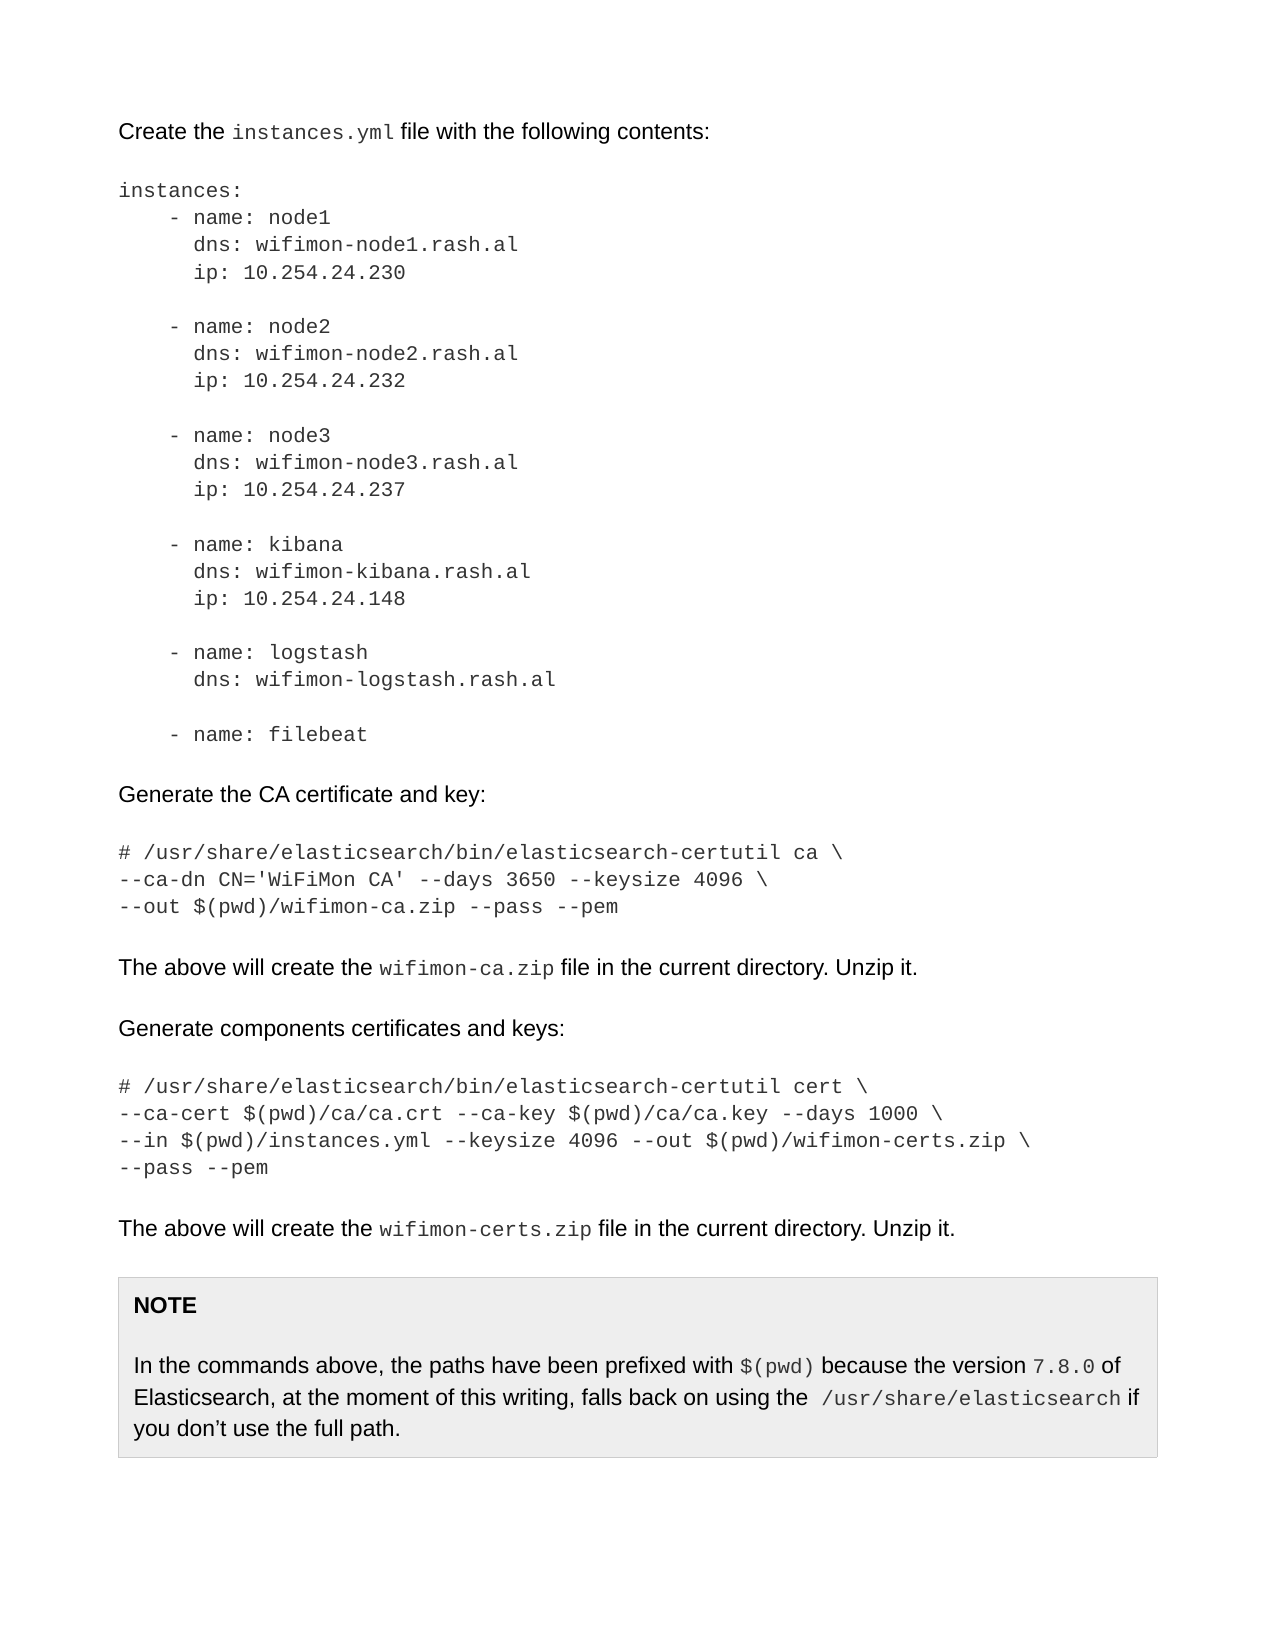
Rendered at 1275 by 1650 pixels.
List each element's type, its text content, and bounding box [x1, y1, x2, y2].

text ip: 10.254.24.230 [118, 262, 1157, 285]
text - name: node2 [118, 316, 1157, 340]
text Generate components certificates and keys: [118, 1015, 1157, 1042]
text dns: wifimon-kibana.rash.al [118, 561, 1157, 584]
text # /usr/share/elasticsearch/bin/elasticsearch-certutil cert \ [118, 1076, 1157, 1099]
text - name: node3 [118, 425, 1157, 448]
text --pass --pem [118, 1157, 1157, 1181]
text - name: kibana [118, 533, 1157, 557]
text ip: 10.254.24.232 [118, 370, 1157, 394]
text dns: wifimon-node2.rash.al [118, 343, 1157, 367]
text - name: node1 [118, 207, 1157, 231]
text --out $(pwd)/wifimon-ca.zip --pass --pem [118, 896, 1157, 920]
text # /usr/share/elasticsearch/bin/elasticsearch-certutil ca \ [118, 842, 1157, 865]
text ip: 10.254.24.148 [118, 588, 1157, 612]
text Generate the CA certificate and key: [118, 781, 1157, 808]
text Create the instances.yml file with the following contents: [118, 118, 1157, 146]
text - name: logstash [118, 642, 1157, 666]
text dns: wifimon-node3.rash.al [118, 452, 1157, 476]
text dns: wifimon-logstash.rash.al [118, 669, 1157, 693]
text NOTE In the commands above, the paths have been prefixed with $(pwd) because the version 7.8.0 of Elasticsearch, at the moment of this writing, falls back on using the /usr/share/elasticsearch if you don’t use the full path. [119, 1278, 1157, 1457]
text --in $(pwd)/instances.yml --keysize 4096 --out $(pwd)/wifimon-certs.zip \ [118, 1130, 1157, 1154]
text The above will create the wifimon-certs.zip file in the current directory. Unzip it. [118, 1215, 1157, 1242]
text dns: wifimon-node1.rash.al [118, 234, 1157, 258]
text The above will create the wifimon-ca.zip file in the current directory. Unzip it. [118, 953, 1157, 981]
text --ca-dn CN='WiFiMon CA' --days 3650 --keysize 4096 \ [118, 869, 1157, 892]
text - name: filebeat [118, 724, 1157, 747]
text instances: [118, 180, 1157, 204]
text --ca-cert $(pwd)/ca/ca.crt --ca-key $(pwd)/ca/ca.key --days 1000 \ [118, 1103, 1157, 1127]
text ip: 10.254.24.237 [118, 479, 1157, 503]
